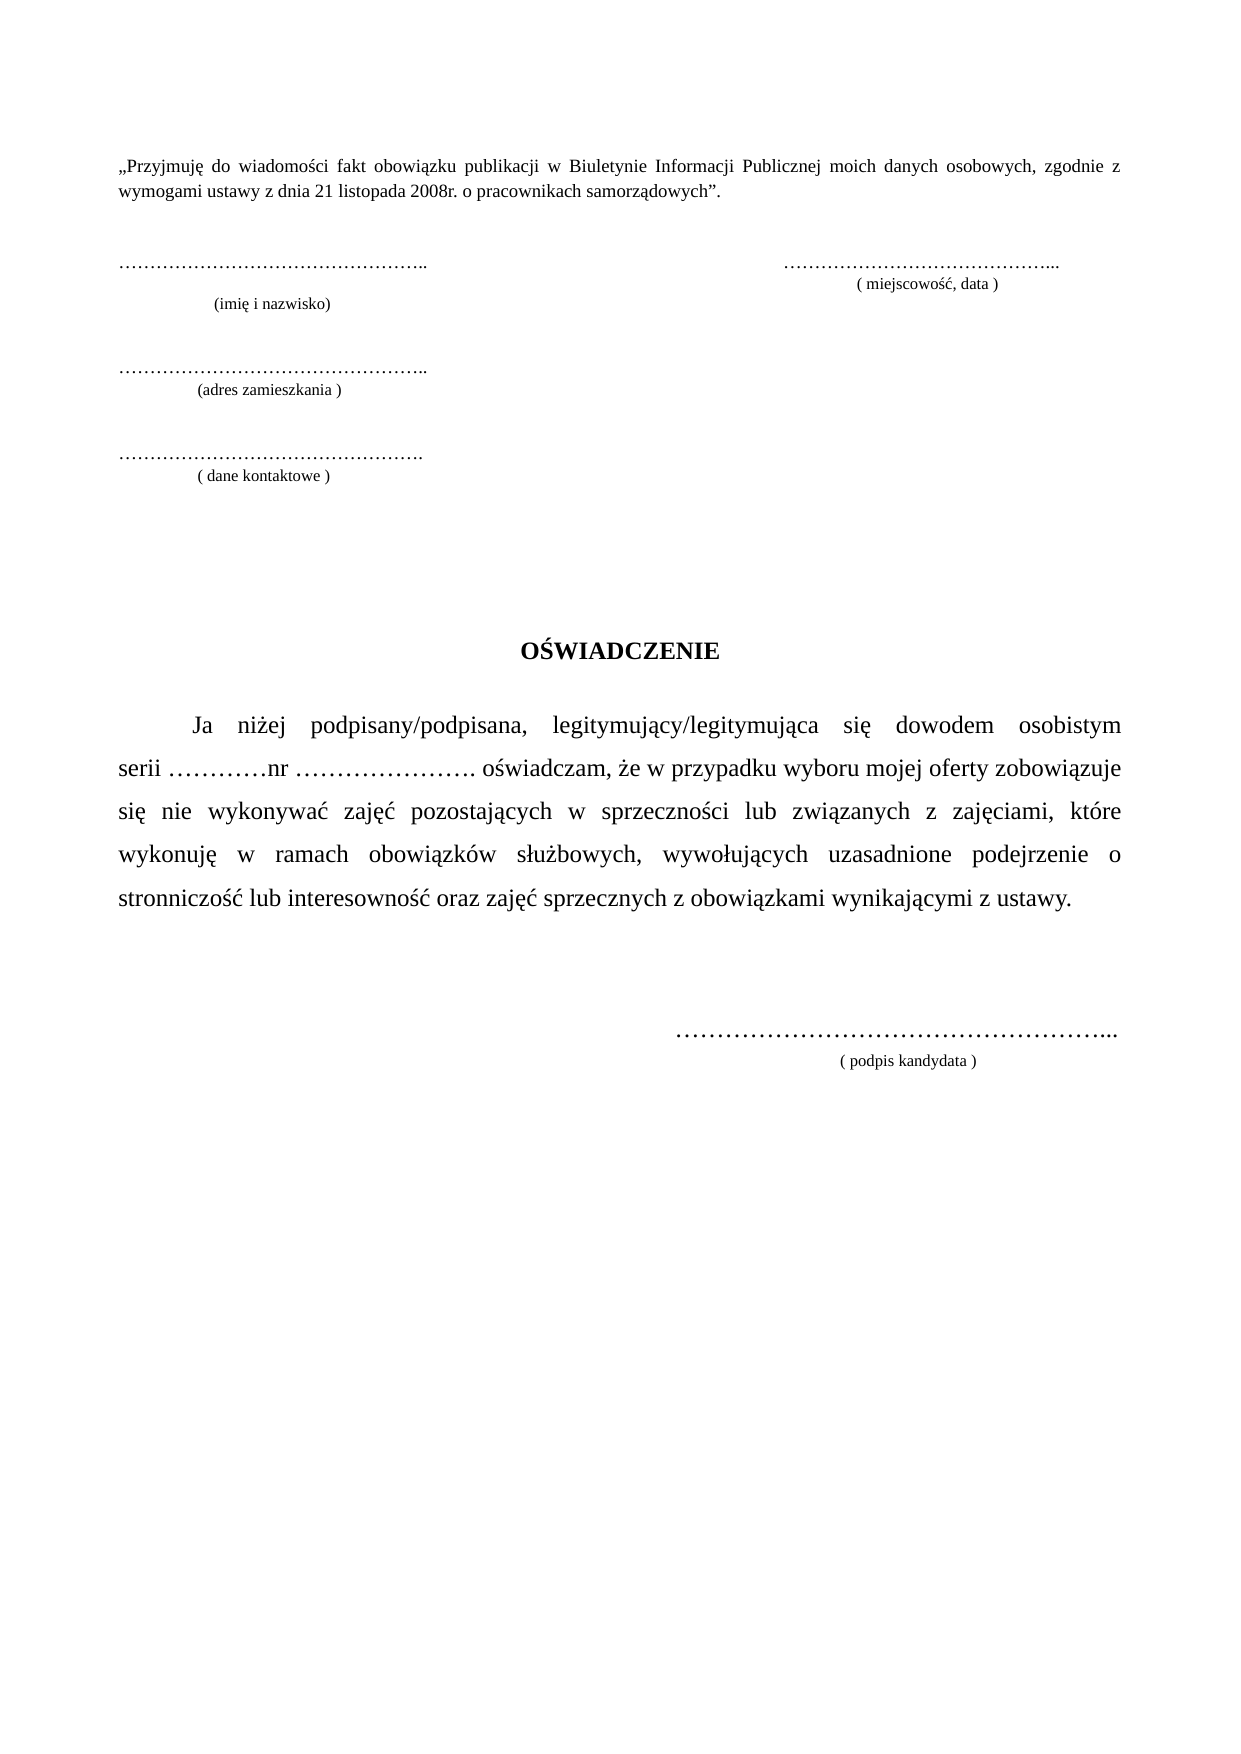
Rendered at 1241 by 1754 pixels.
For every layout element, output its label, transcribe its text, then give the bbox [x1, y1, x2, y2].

text Ja niżej podpisany/podpisana, legitymujący/legitymująca się dowodem osobistym serii …………nr …………………. oświadczam, że w przypadku wyboru mojej oferty zobowiązuje się nie wykonywać zajęć pozostających w sprzeczności lub związanych z zajęciami, które wykonuję w ramach obowiązków służbowych, wywołujących uzasadnione podejrzenie o stronniczość lub interesowność oraz zajęć sprzecznych z obowiązkami wynikającymi z ustawy. [118, 710, 1122, 911]
text ……………………………………………... [118, 1014, 1122, 1043]
text ( podpis kandydata ) [118, 1043, 1122, 1072]
text (adres zamieszkania ) [118, 377, 1122, 399]
text ………………………………………….. [118, 356, 1122, 377]
text ………………………………………….. ……………………………………... [118, 251, 1122, 272]
text OŚWIADCZENIE [118, 636, 1122, 665]
text (imię i nazwisko) [118, 294, 1122, 313]
text ( miejscowość, data ) [118, 272, 1122, 294]
text ( dane kontaktowe ) [118, 464, 1122, 485]
text …………………………………………. [118, 442, 1122, 464]
text „Przyjmuję do wiadomości fakt obowiązku publikacji w Biuletynie Informacji Publicznej moich danych osobowych, zgodnie z wymogami ustawy z dnia 21 listopada 2008r. o pracownikach samorządowych”. [118, 155, 1122, 202]
